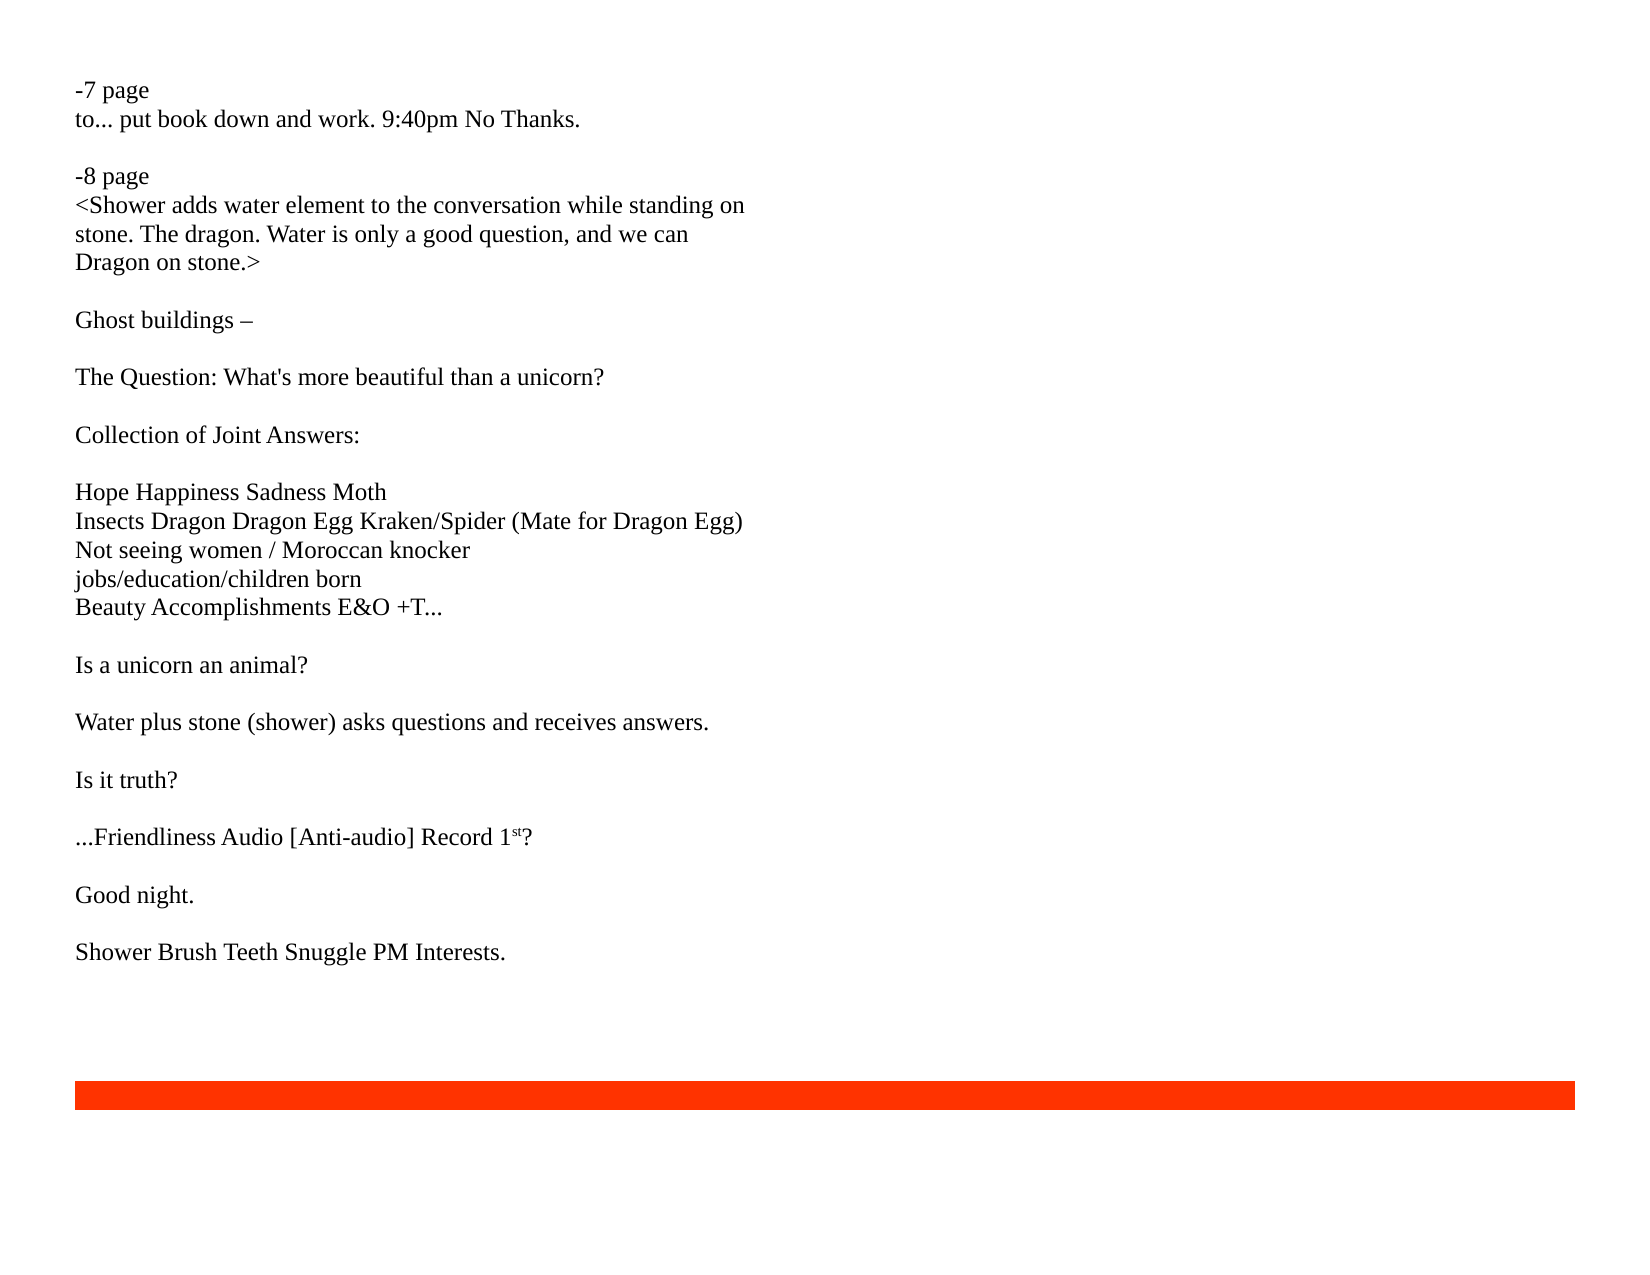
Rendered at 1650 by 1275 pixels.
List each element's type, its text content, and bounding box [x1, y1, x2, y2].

table_cell [75, 1024, 750, 1052]
table_cell [750, 1081, 1575, 1110]
table_cell -7 page to... put book down and work. 9:40pm No Thanks. -8 page <Shower adds water element to the conversation while standing on stone. The dragon. Water is only a good question, and we can Dragon on stone.> Ghost buildings – The Question: What's more beautiful than a unicorn? Collection of Joint Answers: Hope Happiness Sadness Moth Insects Dragon Dragon Egg Kraken/Spider (Mate for Dragon Egg) Not seeing women / Moroccan knocker jobs/education/children born Beauty Accomplishments E&O +T... Is a unicorn an animal? Water plus stone (shower) asks questions and receives answers. Is it truth? ...Friendliness Audio [Anti-audio] Record 1st? Good night. Shower Brush Teeth Snuggle PM Interests. [75, 75, 750, 995]
table_cell [75, 1052, 750, 1081]
table_cell [750, 75, 1575, 1081]
table_cell [75, 995, 750, 1024]
table_cell [75, 1081, 750, 1110]
